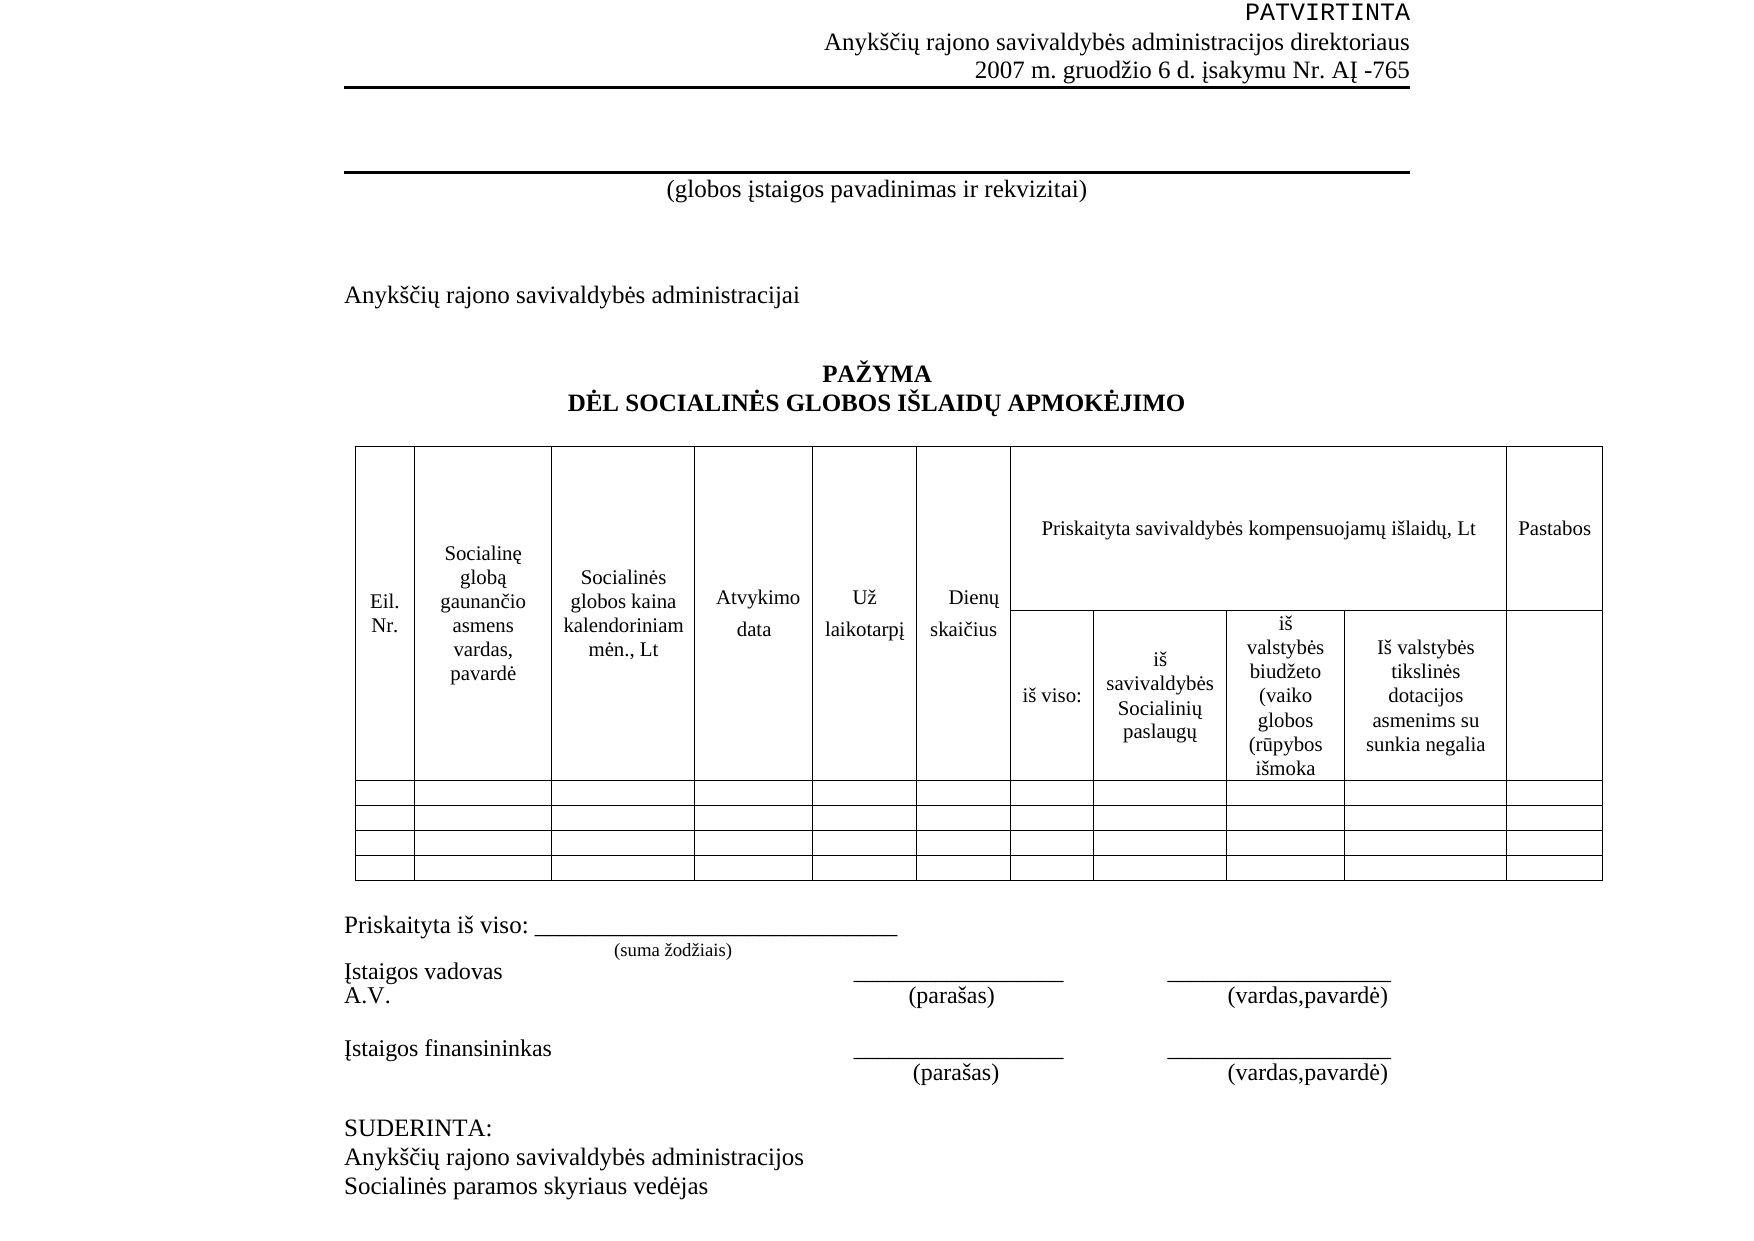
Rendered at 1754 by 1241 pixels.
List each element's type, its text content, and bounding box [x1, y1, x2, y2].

table_header Socialinę globą gaunančio asmens vardas, pavardė [415, 447, 551, 780]
text Anykščių rajono savivaldybės administracijai [344, 281, 1410, 309]
text (globos įstaigos pavadinimas ir rekvizitai) [344, 174, 1410, 203]
table_cell [813, 781, 916, 805]
text PATVIRTINTA [344, 0, 1410, 28]
table_cell [1345, 806, 1506, 830]
table_cell [1011, 806, 1093, 830]
table_cell [695, 806, 812, 830]
table_cell [356, 856, 414, 880]
table_cell [1507, 856, 1602, 880]
table_cell [917, 806, 1010, 830]
table_header Atvykimo data [695, 447, 812, 780]
table_cell iš viso: [1011, 611, 1093, 780]
text SUDERINTA: [344, 1113, 1410, 1142]
table_cell Iš valstybės tikslinės dotacijos asmenims su sunkia negalia [1345, 611, 1506, 780]
table_cell [1094, 831, 1226, 855]
text (parašas) (vardas, pavardė) [913, 1061, 1410, 1085]
table_cell [1345, 831, 1506, 855]
table_cell [356, 781, 414, 805]
table_cell [552, 856, 694, 880]
table_cell [1094, 806, 1226, 830]
table_cell [1011, 831, 1093, 855]
table_cell [695, 856, 812, 880]
text Įstaigos finansininkas [344, 1037, 1410, 1061]
text Įstaigos vadovas [344, 960, 1410, 984]
table_cell [1507, 781, 1602, 805]
table_header Už laikotarpį [813, 447, 916, 780]
table_cell [415, 831, 551, 855]
table_cell [1011, 856, 1093, 880]
table_header Priskaityta savivaldybės kompensuojamų išlaidų, Lt [1011, 447, 1506, 610]
table_cell [1094, 856, 1226, 880]
text Anykščių rajono savivaldybės administracijos [344, 1142, 1410, 1171]
table_cell [1507, 611, 1602, 780]
table_cell [1011, 781, 1093, 805]
table_cell [917, 781, 1010, 805]
table_cell iš valstybės biudžeto (vaiko globos (rūpybos išmoka [1227, 611, 1344, 780]
text PAŽYMA [344, 359, 1410, 388]
text Socialinės paramos skyriaus vedėjas [344, 1171, 1410, 1200]
table_cell [552, 831, 694, 855]
table_cell [356, 806, 414, 830]
table_cell [813, 856, 916, 880]
table_cell [813, 831, 916, 855]
table_cell [1094, 781, 1226, 805]
table_cell [1345, 856, 1506, 880]
table_header Socialinės globos kaina kalendoriniam mėn., Lt [552, 447, 694, 780]
table_cell [1227, 781, 1344, 805]
table_cell [356, 831, 414, 855]
table_cell [1227, 831, 1344, 855]
text (suma žodžiais) [479, 939, 1410, 960]
table_cell [1227, 856, 1344, 880]
table_cell [1227, 806, 1344, 830]
table_cell [695, 781, 812, 805]
table_cell [1345, 781, 1506, 805]
table_cell iš savivaldybės Socialinių paslaugų [1094, 611, 1226, 780]
table_header Pastabos [1507, 447, 1602, 610]
table_cell [552, 781, 694, 805]
table_cell [415, 806, 551, 830]
text Anykščių rajono savivaldybės administracijos direktoriaus [344, 28, 1410, 56]
table_cell [415, 781, 551, 805]
text 2007 m. gruodžio 6 d. įsakymu Nr. AĮ -765 [344, 56, 1410, 86]
table_cell [813, 806, 916, 830]
text A.V. (parašas) (vardas, pavardė) [344, 984, 1410, 1008]
text Priskaityta iš viso: _____________________________ [344, 910, 1410, 939]
table_header Dienų skaičius [917, 447, 1010, 780]
table_header Eil.Nr. [356, 447, 414, 780]
table_cell [917, 831, 1010, 855]
table_cell [1507, 806, 1602, 830]
table_cell [917, 856, 1010, 880]
table_cell [695, 831, 812, 855]
table_cell [1507, 831, 1602, 855]
table_cell [552, 806, 694, 830]
text DĖL SOCIALINĖS GLOBOS IŠLAIDŲ APMOKĖJIMO [344, 388, 1410, 417]
table_cell [415, 856, 551, 880]
